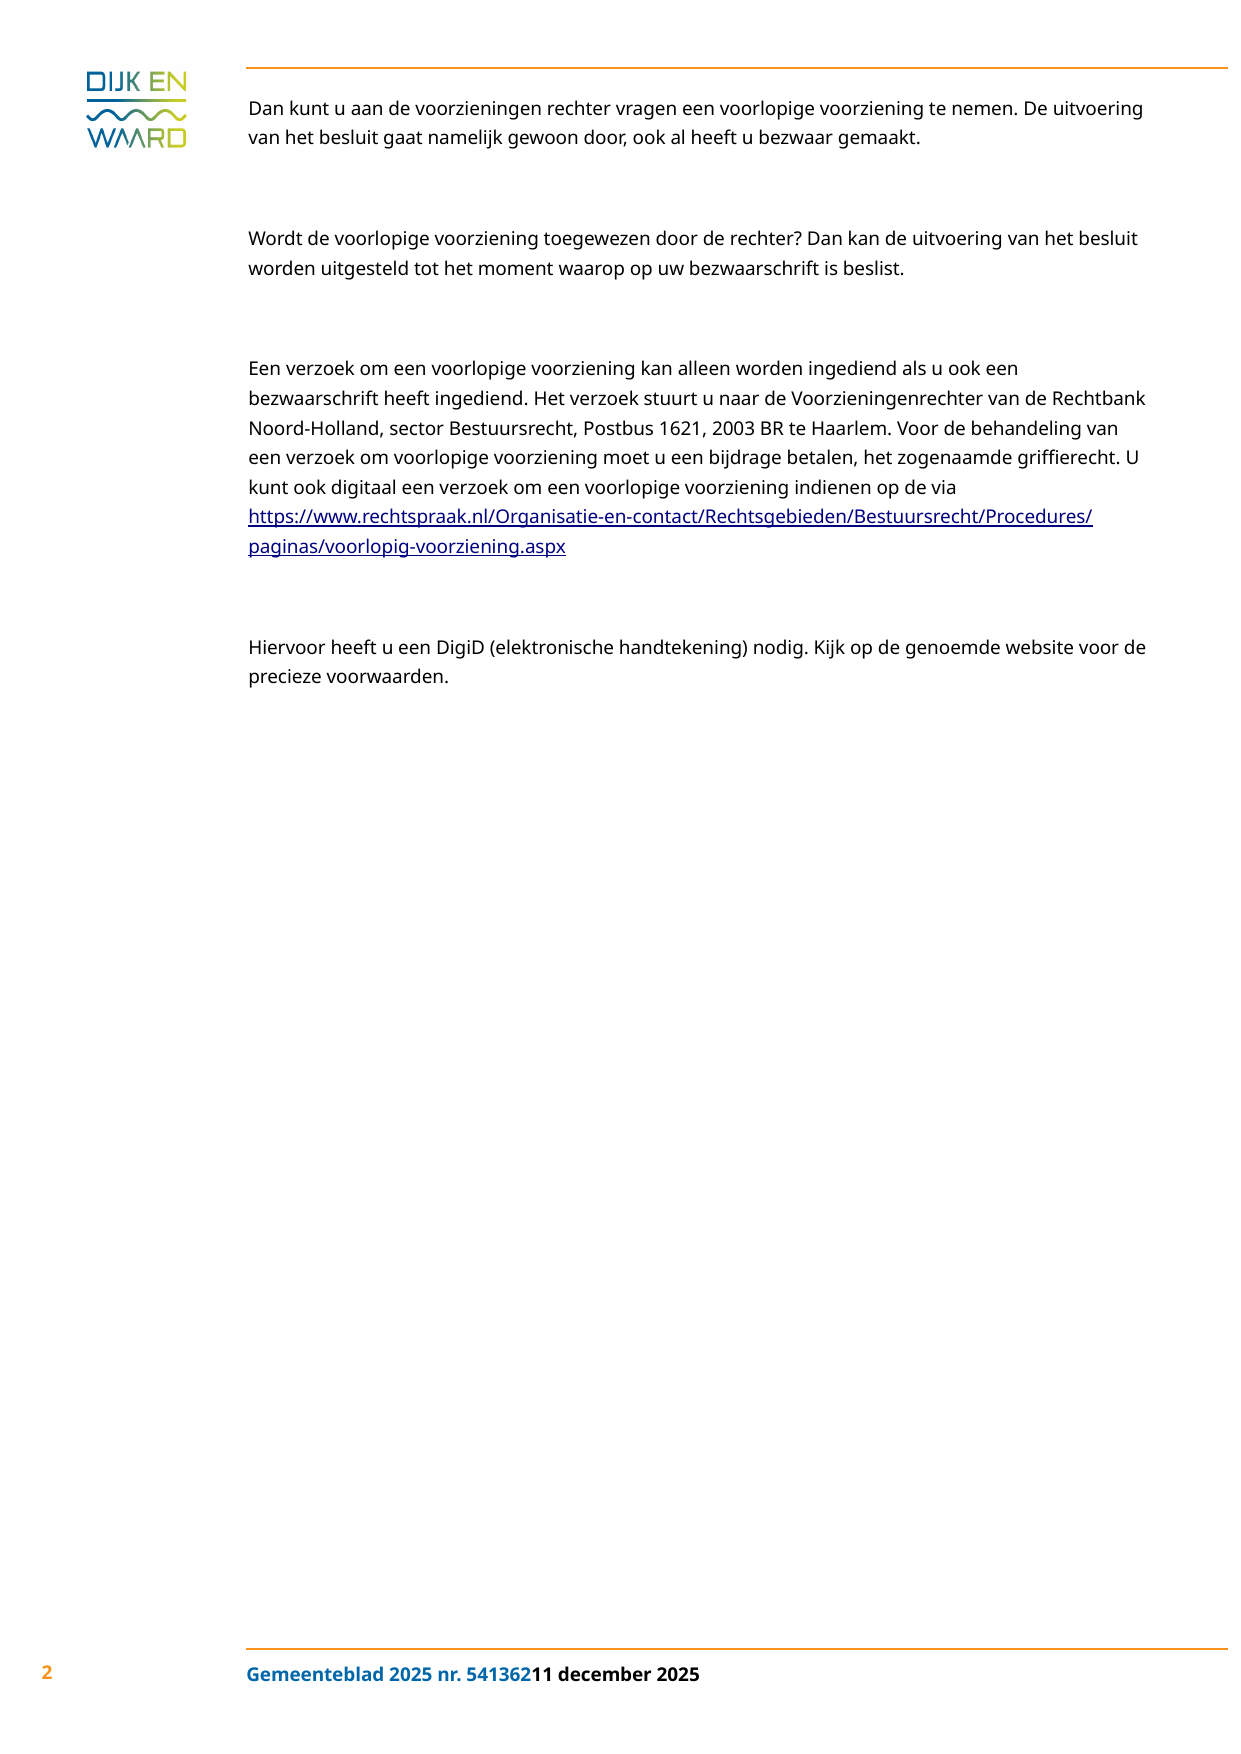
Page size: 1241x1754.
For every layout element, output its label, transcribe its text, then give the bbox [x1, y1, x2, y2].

text Hiervoor heeft u een DigiD (elektronische handtekening) nodig. Kijk op de genoemde website voor de precieze voorwaarden. [248, 634, 1152, 689]
text Wordt de voorlopige voorziening toegewezen door de rechter? Dan kan de uitvoering van het besluit worden uitgesteld tot het moment waarop op uw bezwaarschrift is beslist. [248, 225, 1152, 281]
text Dan kunt u aan de voorzieningen rechter vragen een voorlopige voorziening te nemen. De uitvoering van het besluit gaat namelijk gewoon door, ook al heeft u bezwaar gemaakt. [248, 95, 1152, 150]
text Een verzoek om een voorlopige voorziening kan alleen worden ingediend als u ook een bezwaarschrift heeft ingediend. Het verzoek stuurt u naar de Voorzieningenrechter van de Rechtbank Noord-Holland, sector Bestuursrecht, Postbus 1621, 2003 BR te Haarlem. Voor de behandeling van een verzoek om voorlopige voorziening moet u een bijdrage betalen, het zogenaamde griffierecht. U kunt ook digitaal een verzoek om een voorlopige voorziening indienen op de via https://www.rechtspraak.nl/Organisatie-en-contact/Rechtsgebieden/Bestuursrecht/Procedures/paginas/voorlopig-voorziening.aspx [248, 356, 1152, 559]
picture [41, 47, 231, 172]
